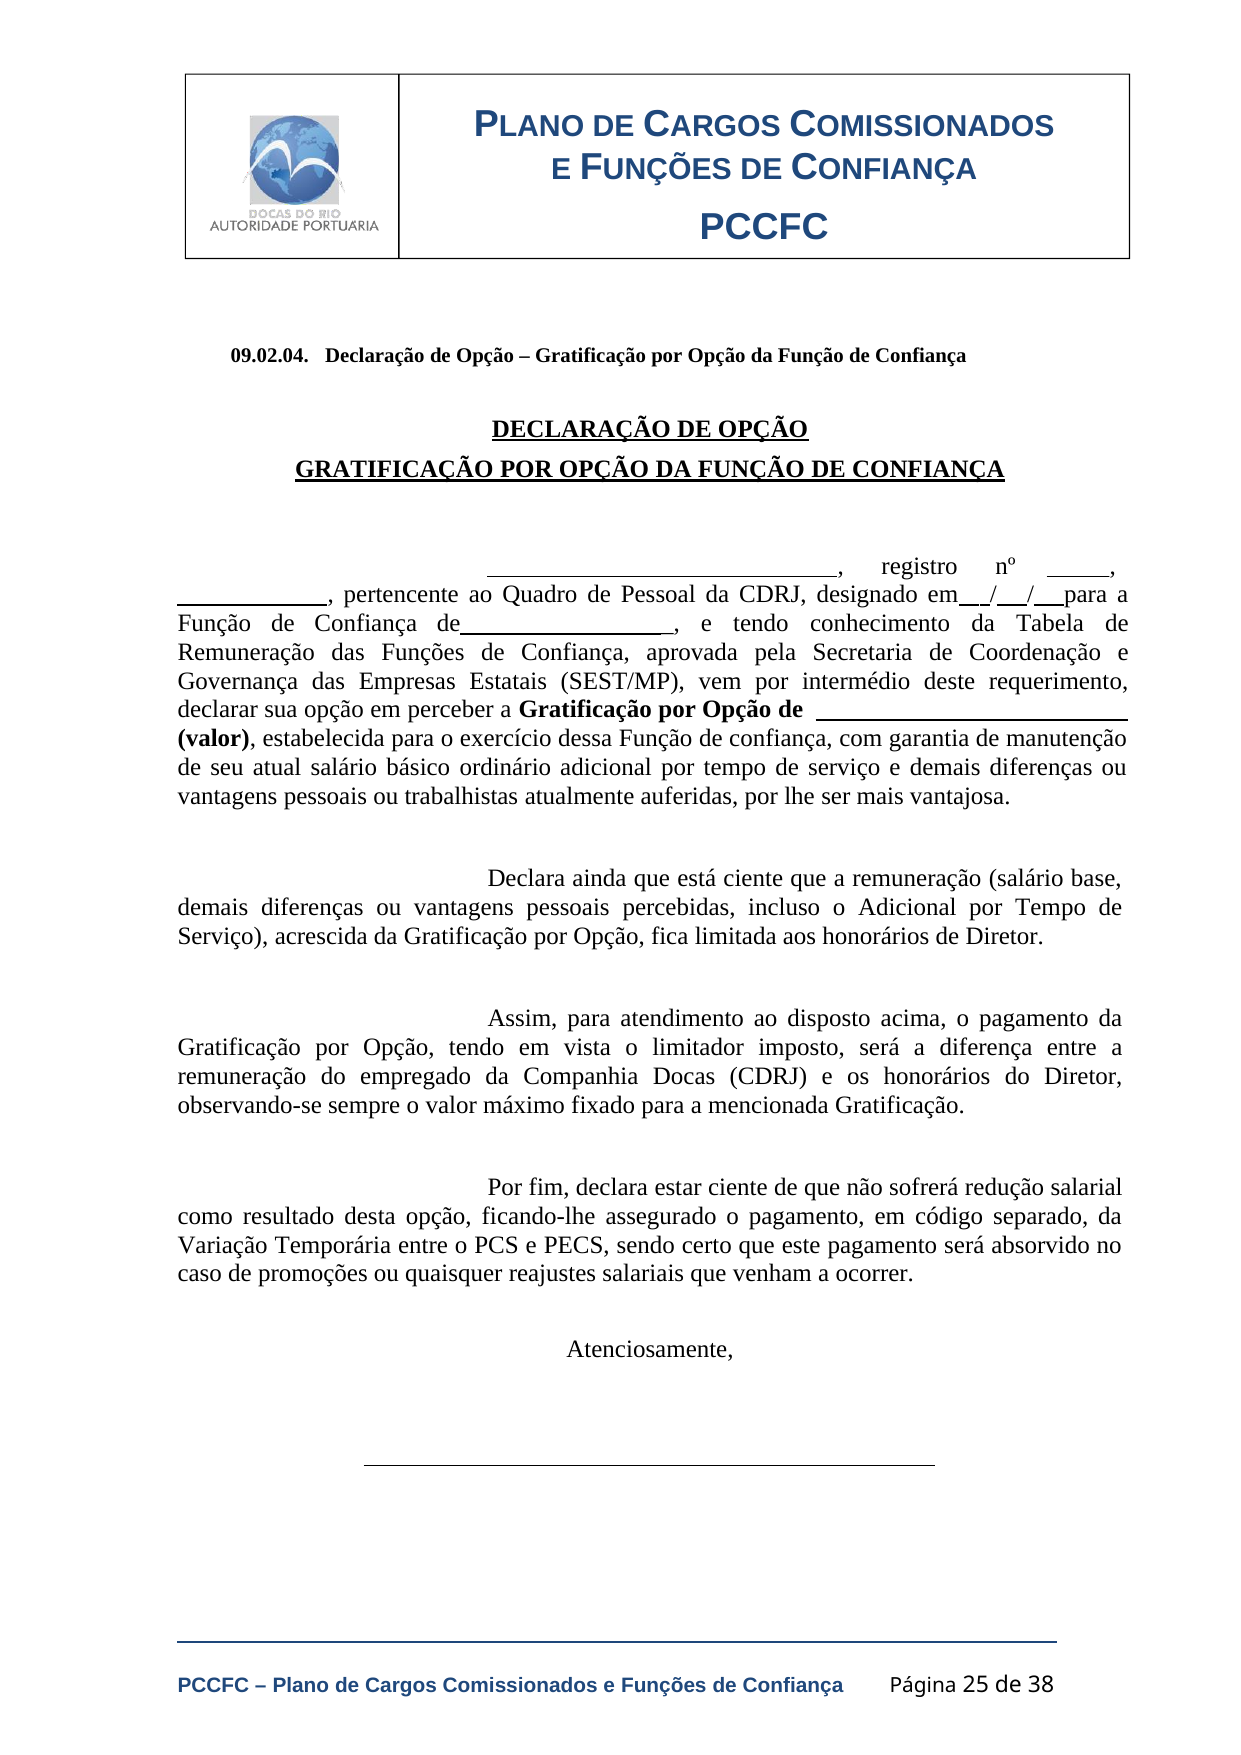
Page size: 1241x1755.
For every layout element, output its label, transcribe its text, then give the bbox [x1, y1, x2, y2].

text Assim, para atendimento ao disposto acima, o pagamento da Gratificação por Opção, tendo em vista o limitador imposto, será a diferença entre a remuneração do empregado da Companhia Docas (CDRJ) e os honorários do Diretor, observando-se sempre o valor máximo fixado para a mencionada Gratificação. [177, 1003, 1123, 1118]
text , registro nº , [487, 551, 1199, 579]
text DECLARAÇÃO DE OPÇÃO GRATIFICAÇÃO POR OPÇÃO DA FUNÇÃO DE CONFIANÇA [295, 414, 1006, 483]
text , pertencente ao Quadro de Pessoal da CDRJ, designado em / / para a Função de Confiança de _, e tendo conhecimento da Tabela de Remuneração das Funções de Confiança, aprovada pela Secretaria de Coordenação e Governança das Empresas Estatais (SEST/MP), vem por intermédio deste requerimento, declarar sua opção em perceber a Gratificação por Opção de (valor), estabelecida para o exercício dessa Função de confiança, com garantia de manutenção de seu atual salário básico ordinário adicional por tempo de serviço e demais diferenças ou vantagens pessoais ou trabalhistas atualmente auferidas, por lhe ser mais vantajosa. [177, 579, 1129, 809]
list Declaração de Opção – Gratificação por Opção da Função de Confiança [230, 343, 1199, 367]
text Atenciosamente, [179, 1334, 1121, 1362]
text Por fim, declara estar ciente de que não sofrerá redução salarial como resultado desta opção, ficando-lhe assegurado o pagamento, em código separado, da Variação Temporária entre o PCS e PECS, sendo certo que este pagamento será absorvido no caso de promoções ou quaisquer reajustes salariais que venham a ocorrer. [177, 1172, 1123, 1287]
text Declara ainda que está ciente que a remuneração (salário base, demais diferenças ou vantagens pessoais percebidas, incluso o Adicional por Tempo de Serviço), acrescida da Gratificação por Opção, fica limitada aos honorários de Diretor. [177, 863, 1123, 949]
